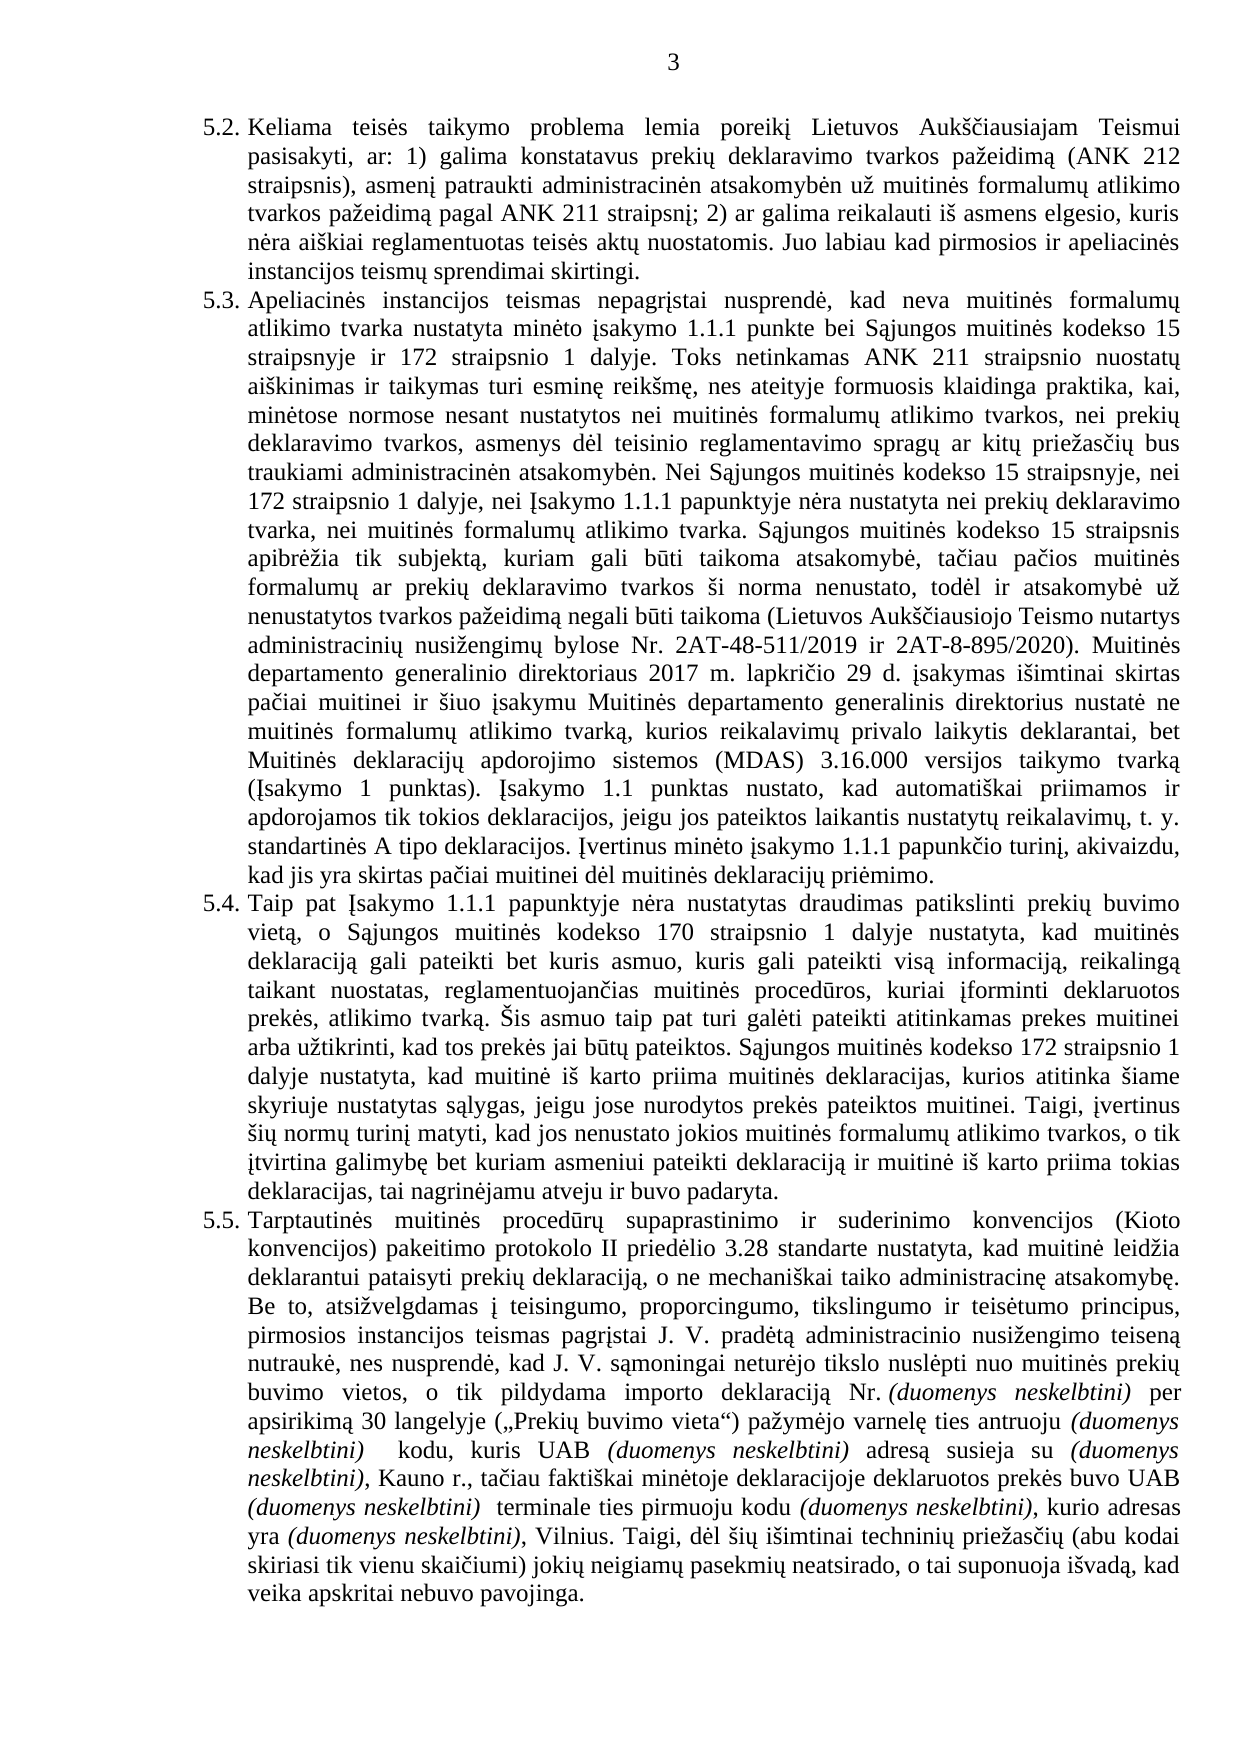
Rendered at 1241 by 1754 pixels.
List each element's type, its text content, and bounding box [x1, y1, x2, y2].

text 5.5. Tarptautinės muitinės procedūrų supaprastinimo ir suderinimo konvencijos (Kioto konvencijos) pakeitimo protokolo II priedėlio 3.28 standarte nustatyta, kad muitinė leidžia deklarantui pataisyti prekių deklaraciją, o ne mechaniškai taiko administracinę atsakomybę. Be to, atsižvelgdamas į teisingumo, proporcingumo, tikslingumo ir teisėtumo principus, pirmosios instancijos teismas pagrįstai J. V. pradėtą administracinio nusižengimo teiseną nutraukė, nes nusprendė, kad J. V. sąmoningai neturėjo tikslo nuslėpti nuo muitinės prekių buvimo vietos, o tik pildydama importo deklaraciją Nr. (duomenys neskelbtini) per apsirikimą 30 langelyje („Prekių buvimo vieta“) pažymėjo varnelę ties antruoju (duomenys neskelbtini) kodu, kuris UAB (duomenys neskelbtini) adresą susieja su (duomenys neskelbtini), Kauno r., tačiau faktiškai minėtoje deklaracijoje deklaruotos prekės buvo UAB (duomenys neskelbtini) terminale ties pirmuoju kodu (duomenys neskelbtini), kurio adresas yra (duomenys neskelbtini), Vilnius. Taigi, dėl šių išimtinai techninių priežasčių (abu kodai skiriasi tik vienu skaičiumi) jokių neigiamų pasekmių neatsirado, o tai suponuoja išvadą, kad veika apskritai nebuvo pavojinga. [203, 1205, 1181, 1607]
text 5.2. Keliama teisės taikymo problema lemia poreikį Lietuvos Aukščiausiajam Teismui pasisakyti, ar: 1) galima konstatavus prekių deklaravimo tvarkos pažeidimą (ANK 212 straipsnis), asmenį patraukti administracinėn atsakomybėn už muitinės formalumų atlikimo tvarkos pažeidimą pagal ANK 211 straipsnį; 2) ar galima reikalauti iš asmens elgesio, kuris nėra aiškiai reglamentuotas teisės aktų nuostatomis. Juo labiau kad pirmosios ir apeliacinės instancijos teismų sprendimai skirtingi. [203, 112, 1181, 285]
text 5.3. Apeliacinės instancijos teismas nepagrįstai nusprendė, kad neva muitinės formalumų atlikimo tvarka nustatyta minėto įsakymo 1.1.1 punkte bei Sąjungos muitinės kodekso 15 straipsnyje ir 172 straipsnio 1 dalyje. Toks netinkamas ANK 211 straipsnio nuostatų aiškinimas ir taikymas turi esminę reikšmę, nes ateityje formuosis klaidinga praktika, kai, minėtose normose nesant nustatytos nei muitinės formalumų atlikimo tvarkos, nei prekių deklaravimo tvarkos, asmenys dėl teisinio reglamentavimo spragų ar kitų priežasčių bus traukiami administracinėn atsakomybėn. Nei Sąjungos muitinės kodekso 15 straipsnyje, nei 172 straipsnio 1 dalyje, nei Įsakymo 1.1.1 papunktyje nėra nustatyta nei prekių deklaravimo tvarka, nei muitinės formalumų atlikimo tvarka. Sąjungos muitinės kodekso 15 straipsnis apibrėžia tik subjektą, kuriam gali būti taikoma atsakomybė, tačiau pačios muitinės formalumų ar prekių deklaravimo tvarkos ši norma nenustato, todėl ir atsakomybė už nenustatytos tvarkos pažeidimą negali būti taikoma (Lietuvos Aukščiausiojo Teismo nutartys administracinių nusižengimų bylose Nr. 2AT-48-511/2019 ir 2AT-8-895/2020). Muitinės departamento generalinio direktoriaus 2017 m. lapkričio 29 d. įsakymas išimtinai skirtas pačiai muitinei ir šiuo įsakymu Muitinės departamento generalinis direktorius nustatė ne muitinės formalumų atlikimo tvarką, kurios reikalavimų privalo laikytis deklarantai, bet Muitinės deklaracijų apdorojimo sistemos (MDAS) 3.16.000 versijos taikymo tvarką (Įsakymo 1 punktas). Įsakymo 1.1 punktas nustato, kad automatiškai priimamos ir apdorojamos tik tokios deklaracijos, jeigu jos pateiktos laikantis nustatytų reikalavimų, t. y. standartinės A tipo deklaracijos. Įvertinus minėto įsakymo 1.1.1 papunkčio turinį, akivaizdu, kad jis yra skirtas pačiai muitinei dėl muitinės deklaracijų priėmimo. [203, 285, 1181, 888]
text 5.4. Taip pat Įsakymo 1.1.1 papunktyje nėra nustatytas draudimas patikslinti prekių buvimo vietą, o Sąjungos muitinės kodekso 170 straipsnio 1 dalyje nustatyta, kad muitinės deklaraciją gali pateikti bet kuris asmuo, kuris gali pateikti visą informaciją, reikalingą taikant nuostatas, reglamentuojančias muitinės procedūros, kuriai įforminti deklaruotos prekės, atlikimo tvarką. Šis asmuo taip pat turi galėti pateikti atitinkamas prekes muitinei arba užtikrinti, kad tos prekės jai būtų pateiktos. Sąjungos muitinės kodekso 172 straipsnio 1 dalyje nustatyta, kad muitinė iš karto priima muitinės deklaracijas, kurios atitinka šiame skyriuje nustatytas sąlygas, jeigu jose nurodytos prekės pateiktos muitinei. Taigi, įvertinus šių normų turinį matyti, kad jos nenustato jokios muitinės formalumų atlikimo tvarkos, o tik įtvirtina galimybę bet kuriam asmeniui pateikti deklaraciją ir muitinė iš karto priima tokias deklaracijas, tai nagrinėjamu atveju ir buvo padaryta. [203, 888, 1181, 1205]
